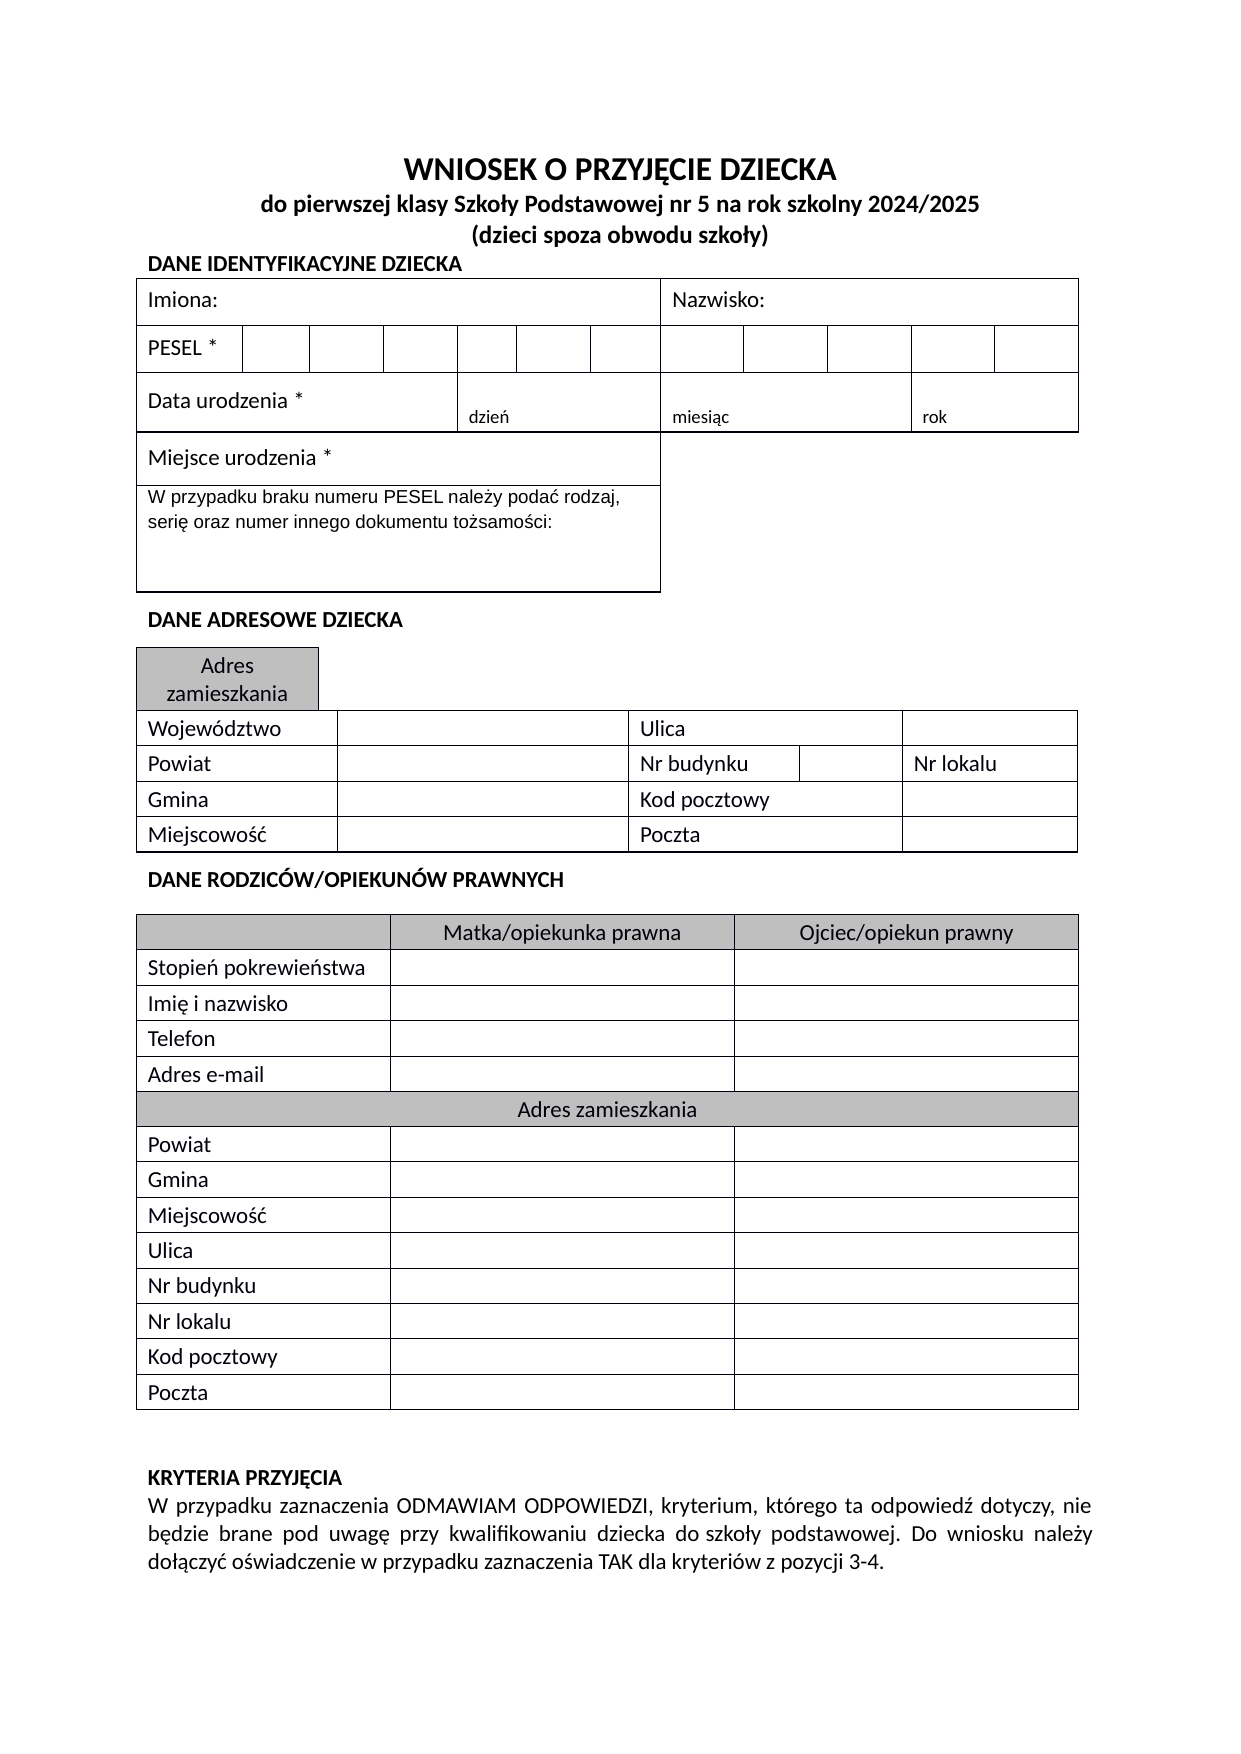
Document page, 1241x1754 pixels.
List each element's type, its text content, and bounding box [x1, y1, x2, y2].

table_cell [800, 746, 902, 781]
table_cell [310, 326, 383, 372]
table_cell [517, 326, 590, 372]
table_cell [384, 326, 457, 372]
table_cell [735, 1304, 1078, 1338]
table_cell Miejscowość [137, 1198, 390, 1232]
table_cell Nr budynku [629, 746, 799, 781]
table_cell [903, 782, 1077, 816]
table_cell [735, 1021, 1078, 1056]
table_cell [735, 1233, 1078, 1267]
table_cell Adres e-mail [137, 1057, 390, 1091]
table_cell Data urodzenia * [137, 373, 457, 431]
table_cell [828, 326, 911, 372]
text DANE RODZICÓW/OPIEKUNÓW PRAWNYCH [148, 865, 1093, 893]
table_cell [591, 326, 660, 372]
table_cell dzień [458, 373, 660, 431]
table_header Nazwisko: [661, 279, 1078, 325]
text W przypadku zaznaczenia ODMAWIAM ODPOWIEDZI, kryterium, którego ta odpowiedź dotyczy, nie będzie brane pod uwagę przy kwalifikowaniu dziecka do szkoły podstawowej. Do wniosku należy dołączyć oświadczenie w przypadku zaznaczenia TAK dla kryteriów z pozycji 3-4. [148, 1491, 1093, 1575]
table_cell [735, 1339, 1078, 1374]
table_cell Nr budynku [137, 1269, 390, 1303]
table_cell W przypadku braku numeru PESEL należy podać rodzaj, serię oraz numer innego dokumentu tożsamości: [137, 486, 660, 591]
table_cell [391, 1375, 734, 1409]
table_cell [391, 1269, 734, 1303]
text DANE IDENTYFIKACYJNE DZIECKA [148, 249, 1093, 277]
table_cell [391, 1304, 734, 1338]
table_cell [735, 1127, 1078, 1161]
table_cell Gmina [137, 782, 337, 816]
table_header Adres zamieszkania [137, 648, 318, 710]
table_cell Ulica [137, 1233, 390, 1267]
table_cell [243, 326, 309, 372]
table_cell [735, 1162, 1078, 1197]
table_cell [391, 950, 734, 985]
table_cell [735, 1057, 1078, 1091]
table_header [137, 915, 390, 949]
table_cell miesiąc [661, 373, 911, 431]
table_cell Imię i nazwisko [137, 986, 390, 1020]
table_cell Ulica [629, 711, 902, 745]
table_cell Kod pocztowy [629, 782, 902, 816]
table_cell [391, 1021, 734, 1056]
table_cell Miejscowość [137, 817, 337, 851]
table_cell [391, 1198, 734, 1232]
table_cell Poczta [137, 1375, 390, 1409]
table_cell Miejsce urodzenia * [137, 433, 660, 485]
table_cell Telefon [137, 1021, 390, 1056]
table_cell [661, 485, 1078, 591]
table_cell [744, 326, 827, 372]
text WNIOSEK O PRZYJĘCIE DZIECKA [148, 148, 1093, 188]
table_cell [735, 986, 1078, 1020]
table_cell [735, 1269, 1078, 1303]
table_cell [391, 986, 734, 1020]
text do pierwszej klasy Szkoły Podstawowej nr 5 na rok szkolny 2024/2025 [148, 188, 1093, 219]
table_cell [391, 1162, 734, 1197]
table_cell [735, 950, 1078, 985]
table_cell [995, 326, 1078, 372]
table_cell [903, 711, 1077, 745]
text (dzieci spoza obwodu szkoły) [148, 219, 1093, 249]
table_header Ojciec/opiekun prawny [735, 915, 1078, 949]
table_cell Województwo [137, 711, 337, 745]
table_cell [391, 1057, 734, 1091]
table_cell [903, 817, 1077, 851]
table_cell Powiat [137, 746, 337, 781]
table_header Matka/opiekunka prawna [391, 915, 734, 949]
table_cell [661, 433, 1078, 485]
table_cell [391, 1127, 734, 1161]
table_cell Stopień pokrewieństwa [137, 950, 390, 985]
table_cell [338, 711, 628, 745]
table_cell Powiat [137, 1127, 390, 1161]
table_cell [391, 1233, 734, 1267]
table_cell rok [912, 373, 1078, 431]
table_cell Kod pocztowy [137, 1339, 390, 1374]
table_header [319, 647, 1078, 710]
text DANE ADRESOWE DZIECKA [148, 605, 1093, 633]
table_cell Gmina [137, 1162, 390, 1197]
table_cell [735, 1198, 1078, 1232]
table_header Imiona: [137, 279, 660, 325]
text KRYTERIA PRZYJĘCIA [148, 1463, 1093, 1491]
table_cell [661, 326, 743, 372]
table_cell [391, 1339, 734, 1374]
table_cell Adres zamieszkania [137, 1092, 1078, 1126]
table_cell PESEL * [137, 326, 242, 372]
table_cell Nr lokalu [137, 1304, 390, 1338]
table_cell Poczta [629, 817, 902, 851]
table_cell Nr lokalu [903, 746, 1077, 781]
table_cell [338, 746, 628, 781]
table_cell [458, 326, 516, 372]
table_cell [912, 326, 994, 372]
table_cell [338, 817, 628, 851]
table_cell [338, 782, 628, 816]
table_cell [735, 1375, 1078, 1409]
